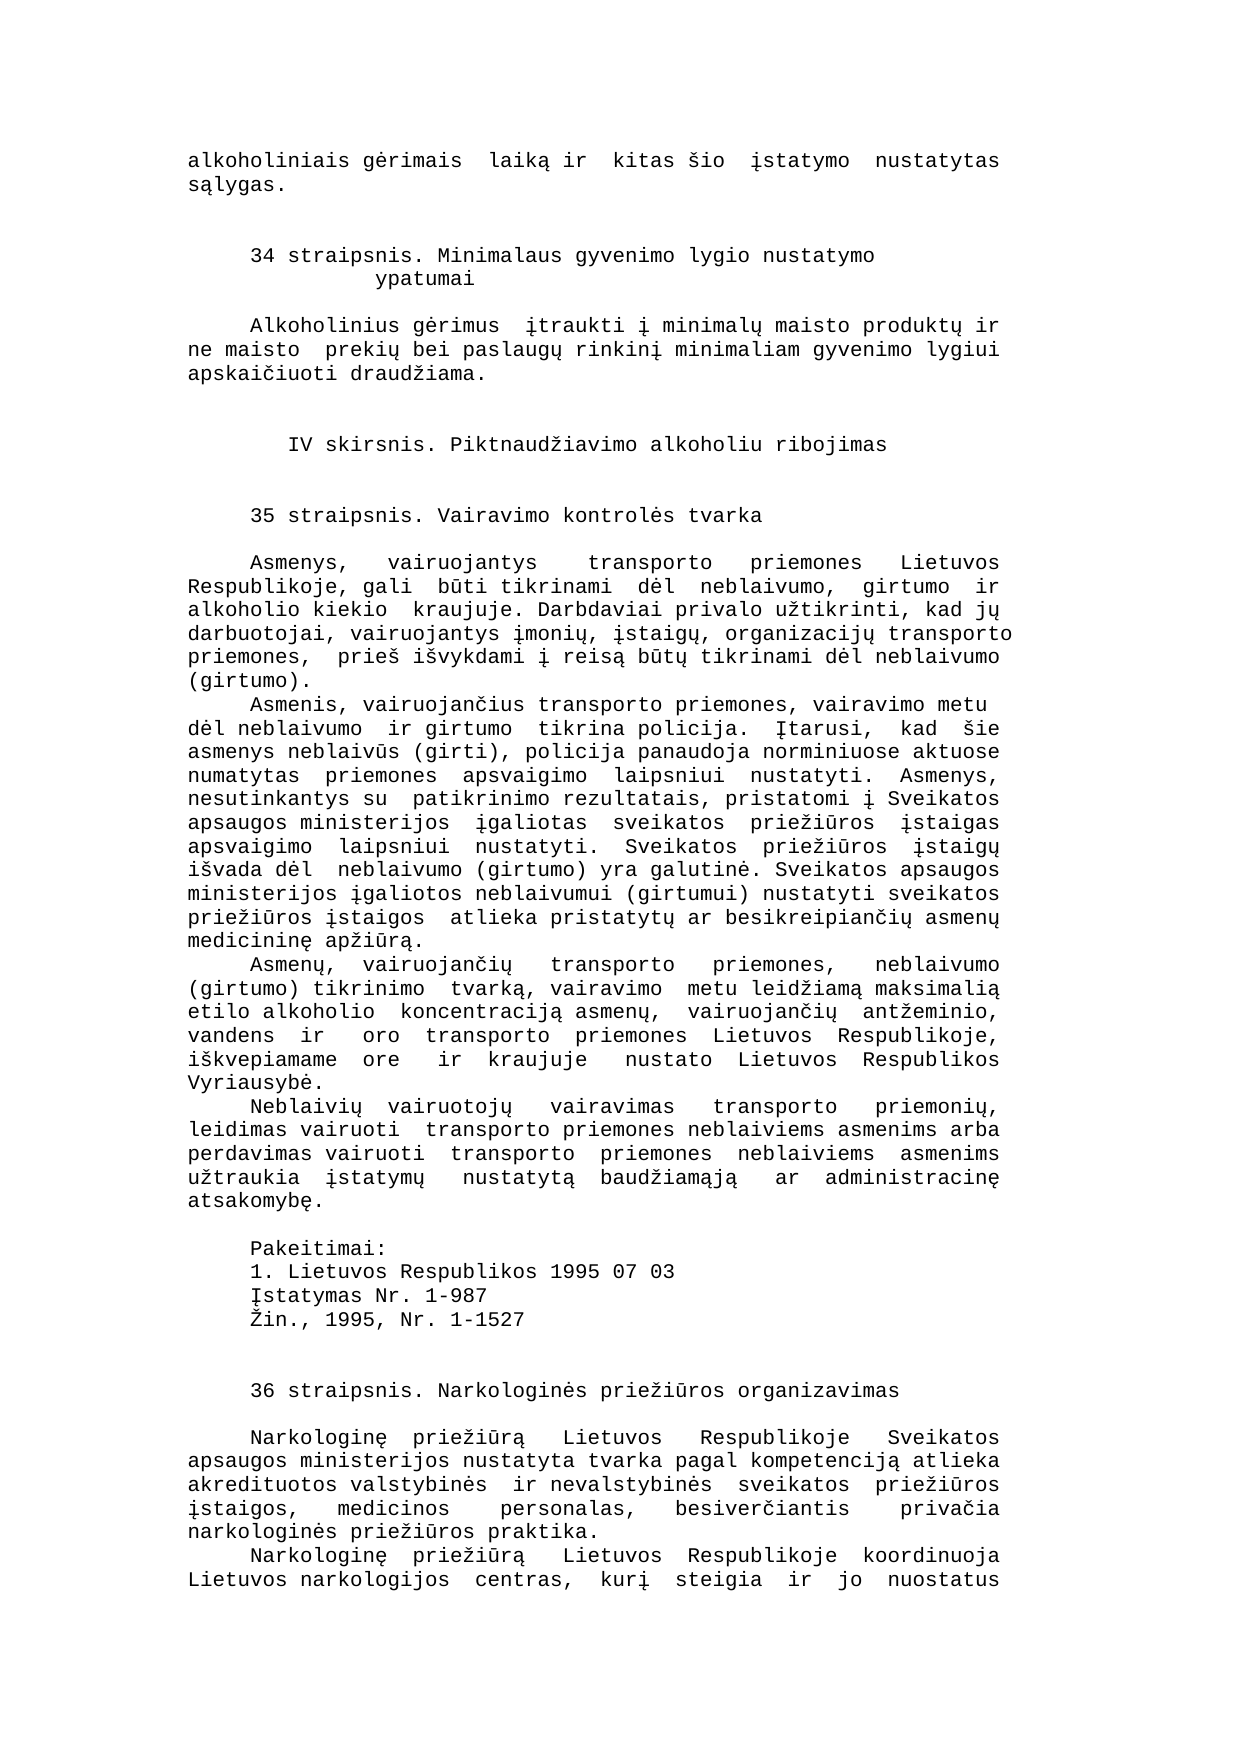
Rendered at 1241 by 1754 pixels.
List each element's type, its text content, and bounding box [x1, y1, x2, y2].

text priemones, prieš išvykdami į reisą būtų tikrinami dėl neblaivumo [187, 647, 1053, 670]
text dėl neblaivumo ir girtumo tikrina policija. Įtarusi, kad šie [187, 717, 1053, 741]
text ypatumai [187, 268, 1053, 292]
text 35 straipsnis. Vairavimo kontrolės tvarka [187, 505, 1053, 528]
text Lietuvos narkologijos centras, kurį steigia ir jo nuostatus [187, 1569, 1053, 1592]
text apsaugos ministerijos nustatyta tvarka pagal kompetenciją atlieka [187, 1451, 1053, 1474]
text Pakeitimai: [187, 1238, 1053, 1261]
text alkoholiniais gėrimais laiką ir kitas šio įstatymo nustatytas [187, 150, 1053, 174]
text Asmenys, vairuojantys transporto priemones Lietuvos [187, 552, 1053, 576]
text numatytas priemones apsvaigimo laipsniui nustatyti. Asmenys, [187, 765, 1053, 788]
text 36 straipsnis. Narkologinės priežiūros organizavimas [187, 1379, 1053, 1403]
text Narkologinę priežiūrą Lietuvos Respublikoje Sveikatos [187, 1427, 1053, 1451]
text IV skirsnis. Piktnaudžiavimo alkoholiu ribojimas [187, 434, 1053, 457]
text apskaičiuoti draudžiama. [187, 363, 1053, 386]
text (girtumo). [187, 670, 1053, 694]
text alkoholio kiekio kraujuje. Darbdaviai privalo užtikrinti, kad jų [187, 599, 1053, 623]
text užtraukia įstatymų nustatytą baudžiamąją ar administracinę [187, 1167, 1053, 1190]
text Vyriausybė. [187, 1072, 1053, 1096]
text medicininę apžiūrą. [187, 930, 1053, 954]
text perdavimas vairuoti transporto priemones neblaiviems asmenims [187, 1143, 1053, 1167]
text ministerijos įgaliotos neblaivumui (girtumui) nustatyti sveikatos [187, 883, 1053, 907]
text priežiūros įstaigos atlieka pristatytų ar besikreipiančių asmenų [187, 907, 1053, 930]
text įstaigos, medicinos personalas, besiverčiantis privačia [187, 1498, 1053, 1521]
text Įstatymas Nr. 1-987 [187, 1285, 1053, 1309]
text Asmenis, vairuojančius transporto priemones, vairavimo metu [187, 694, 1053, 717]
text sąlygas. [187, 174, 1053, 197]
text Neblaivių vairuotojų vairavimas transporto priemonių, [187, 1096, 1053, 1119]
text (girtumo) tikrinimo tvarką, vairavimo metu leidžiamą maksimalią [187, 978, 1053, 1001]
text iškvepiamame ore ir kraujuje nustato Lietuvos Respublikos [187, 1048, 1053, 1072]
text 1. Lietuvos Respublikos 1995 07 03 [187, 1261, 1053, 1285]
text Respublikoje, gali būti tikrinami dėl neblaivumo, girtumo ir [187, 576, 1053, 599]
text apsvaigimo laipsniui nustatyti. Sveikatos priežiūros įstaigų [187, 836, 1053, 859]
text Asmenų, vairuojančių transporto priemones, neblaivumo [187, 954, 1053, 978]
text Alkoholinius gėrimus įtraukti į minimalų maisto produktų ir [187, 316, 1053, 339]
text apsaugos ministerijos įgaliotas sveikatos priežiūros įstaigas [187, 812, 1053, 836]
text akredituotos valstybinės ir nevalstybinės sveikatos priežiūros [187, 1474, 1053, 1498]
text išvada dėl neblaivumo (girtumo) yra galutinė. Sveikatos apsaugos [187, 859, 1053, 883]
text etilo alkoholio koncentraciją asmenų, vairuojančių antžeminio, [187, 1001, 1053, 1025]
text Žin., 1995, Nr. 1-1527 [187, 1309, 1053, 1332]
text Narkologinę priežiūrą Lietuvos Respublikoje koordinuoja [187, 1545, 1053, 1569]
text ne maisto prekių bei paslaugų rinkinį minimaliam gyvenimo lygiui [187, 339, 1053, 363]
text leidimas vairuoti transporto priemones neblaiviems asmenims arba [187, 1119, 1053, 1143]
text asmenys neblaivūs (girti), policija panaudoja norminiuose aktuose [187, 741, 1053, 765]
text atsakomybę. [187, 1190, 1053, 1214]
text narkologinės priežiūros praktika. [187, 1521, 1053, 1545]
text nesutinkantys su patikrinimo rezultatais, pristatomi į Sveikatos [187, 788, 1053, 812]
text vandens ir oro transporto priemones Lietuvos Respublikoje, [187, 1025, 1053, 1048]
text 34 straipsnis. Minimalaus gyvenimo lygio nustatymo [187, 244, 1053, 268]
text darbuotojai, vairuojantys įmonių, įstaigų, organizacijų transporto [187, 623, 1053, 647]
